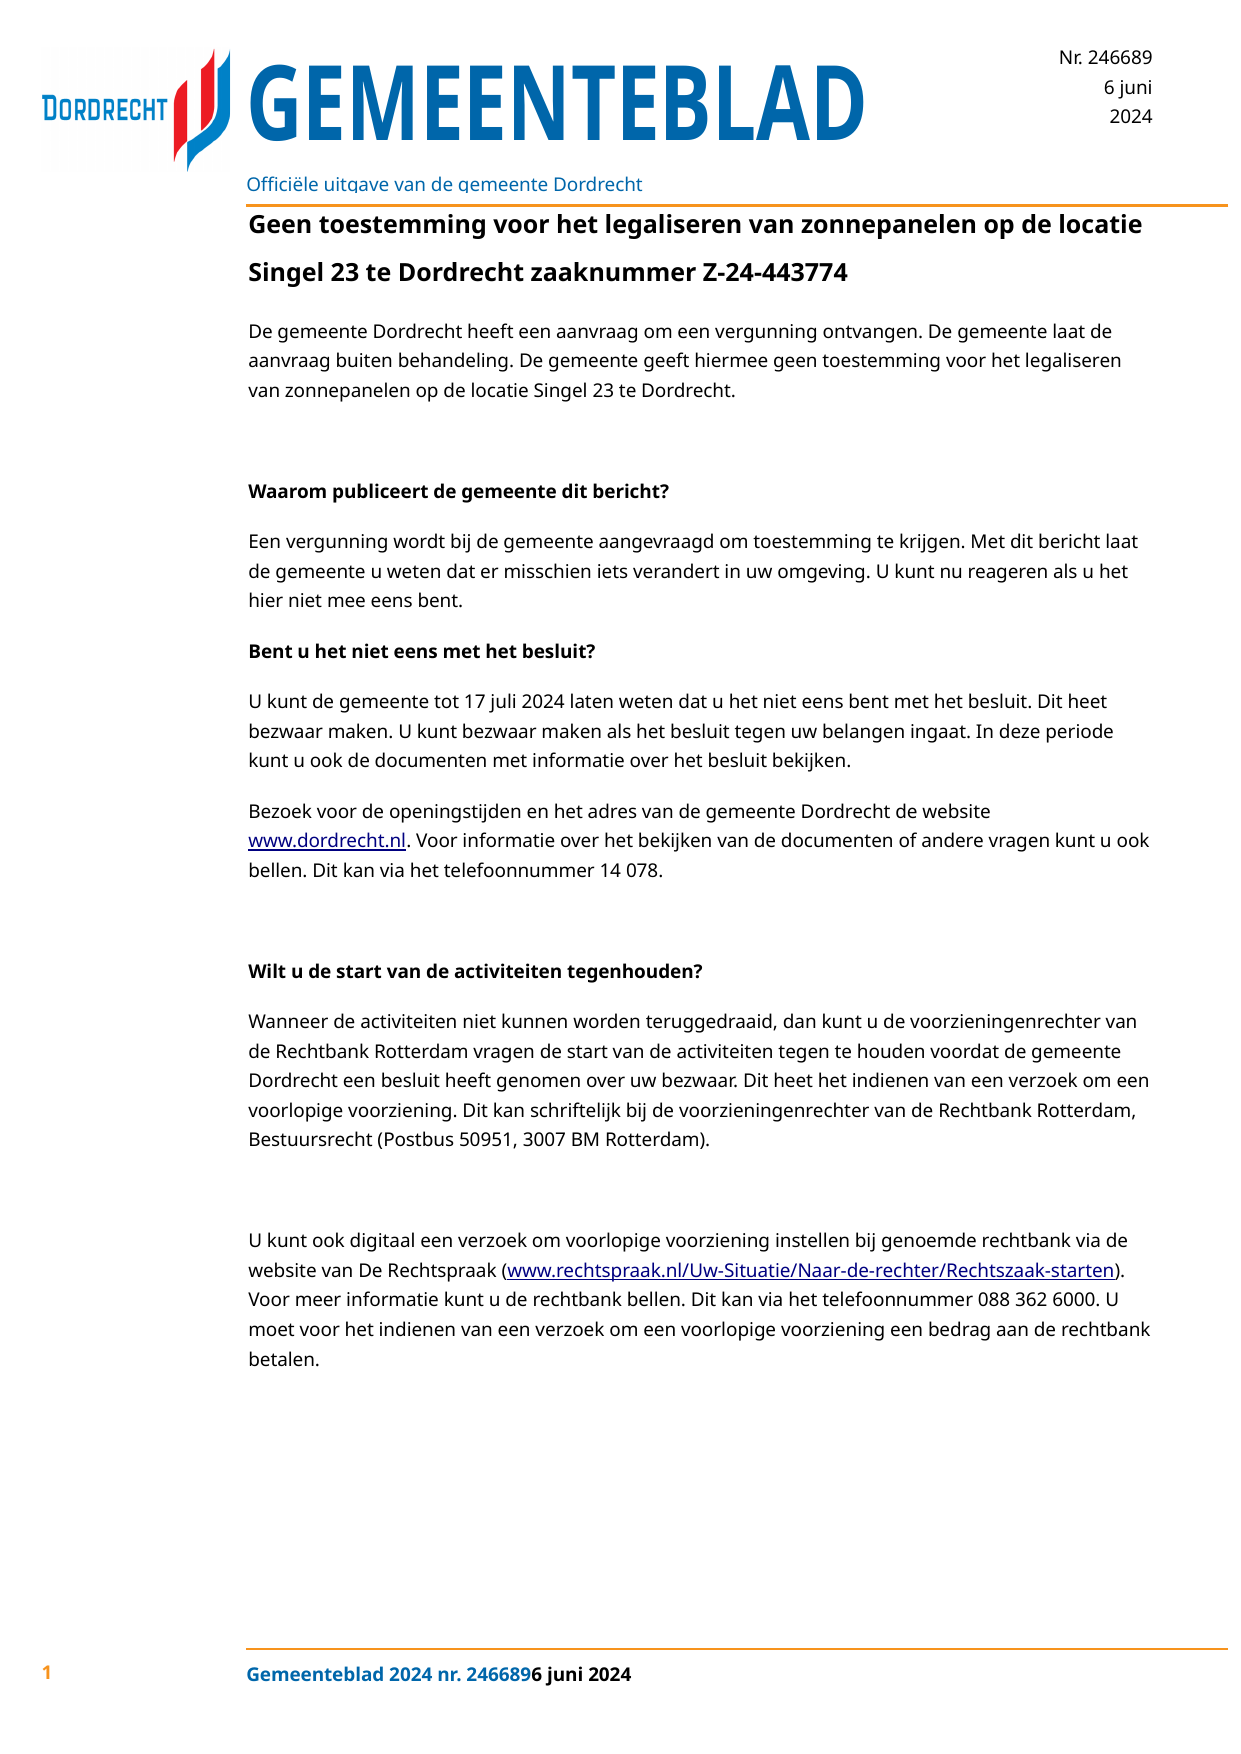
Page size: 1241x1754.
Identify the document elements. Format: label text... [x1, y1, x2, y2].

text Bent u het niet eens met het besluit? [248, 638, 1152, 664]
text Wanneer de activiteiten niet kunnen worden teruggedraaid, dan kunt u de voorzieningenrechter van de Rechtbank Rotterdam vragen de start van de activiteiten tegen te houden voordat de gemeente Dordrecht een besluit heeft genomen over uw bezwaar. Dit heet het indienen van een verzoek om een voorlopige voorziening. Dit kan schriftelijk bij de voorzieningenrechter van de Rechtbank Rotterdam, Bestuursrecht (Postbus 50951, 3007 BM Rotterdam). [248, 1008, 1152, 1152]
text Bezoek voor de openingstijden en het adres van de gemeente Dordrecht de website www.dordrecht.nl. Voor informatie over het bekijken van de documenten of andere vragen kunt u ook bellen. Dit kan via het telefoonnummer 14 078. [248, 798, 1152, 883]
text U kunt de gemeente tot 17 juli 2024 laten weten dat u het niet eens bent met het besluit. Dit heet bezwaar maken. U kunt bezwaar maken als het besluit tegen uw belangen ingaat. In deze periode kunt u ook de documenten met informatie over het besluit bekijken. [248, 688, 1152, 773]
text Geen toestemming voor het legaliseren van zonnepanelen op de locatie Singel 23 te Dordrecht zaaknummer Z-24-443774 [248, 207, 1152, 288]
picture [41, 47, 231, 172]
text U kunt ook digitaal een verzoek om voorlopige voorziening instellen bij genoemde rechtbank via de website van De Rechtspraak (www.rechtspraak.nl/Uw-Situatie/Naar-de-rechter/Rechtszaak-starten). Voor meer informatie kunt u de rechtbank bellen. Dit kan via het telefoonnummer 088 362 6000. U moet voor het indienen van een verzoek om een voorlopige voorziening een bedrag aan de rechtbank betalen. [248, 1227, 1152, 1372]
text Wilt u de start van de activiteiten tegenhouden? [248, 958, 1152, 984]
text De gemeente Dordrecht heeft een aanvraag om een vergunning ontvangen. De gemeente laat de aanvraag buiten behandeling. De gemeente geeft hiermee geen toestemming voor het legaliseren van zonnepanelen op de locatie Singel 23 te Dordrecht. [248, 318, 1152, 403]
text Een vergunning wordt bij de gemeente aangevraagd om toestemming te krijgen. Met dit bericht laat de gemeente u weten dat er misschien iets verandert in uw omgeving. U kunt nu reageren als u het hier niet mee eens bent. [248, 528, 1152, 613]
text Waarom publiceert de gemeente dit bericht? [248, 478, 1152, 504]
